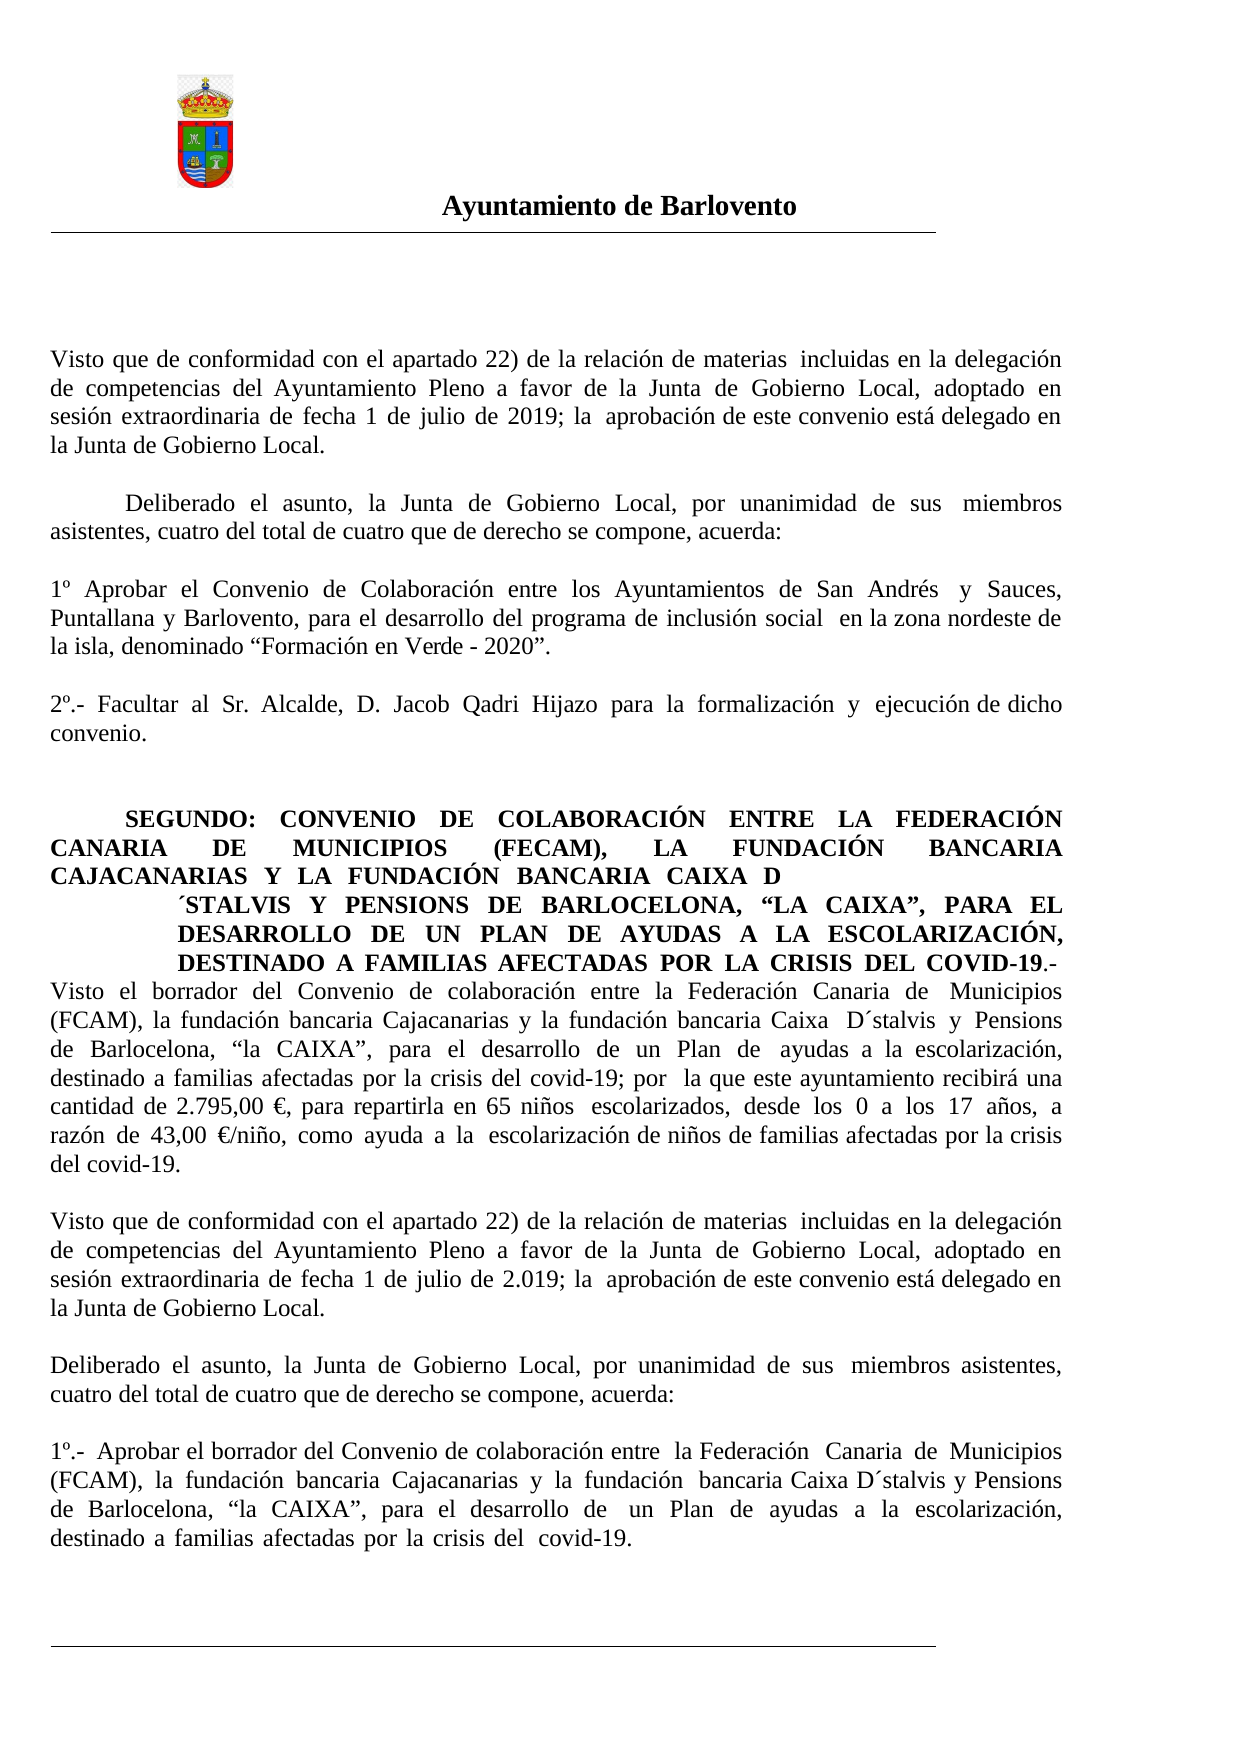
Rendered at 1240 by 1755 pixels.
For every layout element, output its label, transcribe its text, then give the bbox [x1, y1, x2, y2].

text 1º Aprobar el Convenio de Colaboración entre los Ayuntamientos de San Andrés y Sauces, Puntallana y Barlovento, para el desarrollo del programa de inclusión social en la zona nordeste de la isla, denominado “Formación en Verde - 2020”. [50, 574, 1063, 660]
text Visto que de conformidad con el apartado 22) de la relación de materias incluidas en la delegación de competencias del Ayuntamiento Pleno a favor de la Junta de Gobierno Local, adoptado en sesión extraordinaria de fecha 1 de julio de 2.019; la aprobación de este convenio está delegado en la Junta de Gobierno Local. [50, 1206, 1062, 1321]
text 2º.- Facultar al Sr. Alcalde, D. Jacob Qadri Hijazo para la formalización y ejecución de dicho convenio. [50, 689, 1062, 746]
text Visto que de conformidad con el apartado 22) de la relación de materias incluidas en la delegación de competencias del Ayuntamiento Pleno a favor de la Junta de Gobierno Local, adoptado en sesión extraordinaria de fecha 1 de julio de 2019; la aprobación de este convenio está delegado en la Junta de Gobierno Local. [50, 344, 1062, 459]
text 1º.- Aprobar el borrador del Convenio de colaboración entre la Federación Canaria de Municipios (FCAM), la fundación bancaria Cajacanarias y la fundación bancaria Caixa D´stalvis y Pensions de Barlocelona, “la CAIXA”, para el desarrollo de un Plan de ayudas a la escolarización, destinado a familias afectadas por la crisis del covid-19. [50, 1436, 1062, 1551]
text Visto el borrador del Convenio de colaboración entre la Federación Canaria de Municipios (FCAM), la fundación bancaria Cajacanarias y la fundación bancaria Caixa D´stalvis y Pensions de Barlocelona, “la CAIXA”, para el desarrollo de un Plan de ayudas a la escolarización, destinado a familias afectadas por la crisis del covid-19; por la que este ayuntamiento recibirá una cantidad de 2.795,00 €, para repartirla en 65 niños escolarizados, desde los 0 a los 17 años, a razón de 43,00 €/niño, como ayuda a la escolarización de niños de familias afectadas por la crisis del covid-19. [50, 976, 1063, 1178]
text ´STALVIS Y PENSIONS DE BARLOCELONA, “LA CAIXA”, PARA EL DESARROLLO DE UN PLAN DE AYUDAS A LA ESCOLARIZACIÓN, DESTINADO A FAMILIAS AFECTADAS POR LA CRISIS DEL COVID-19.- [177, 890, 1063, 976]
text Deliberado el asunto, la Junta de Gobierno Local, por unanimidad de sus miembros asistentes, cuatro del total de cuatro que de derecho se compone, acuerda: [50, 1350, 1063, 1408]
text Deliberado el asunto, la Junta de Gobierno Local, por unanimidad de sus miembros asistentes, cuatro del total de cuatro que de derecho se compone, acuerda: [50, 488, 1063, 545]
subtitle SEGUNDO: CONVENIO DE COLABORACIÓN ENTRE LA FEDERACIÓN CANARIA DE MUNICIPIOS (FECAM), LA FUNDACIÓN BANCARIA CAJACANARIAS Y LA FUNDACIÓN BANCARIA CAIXA D [50, 804, 1063, 890]
